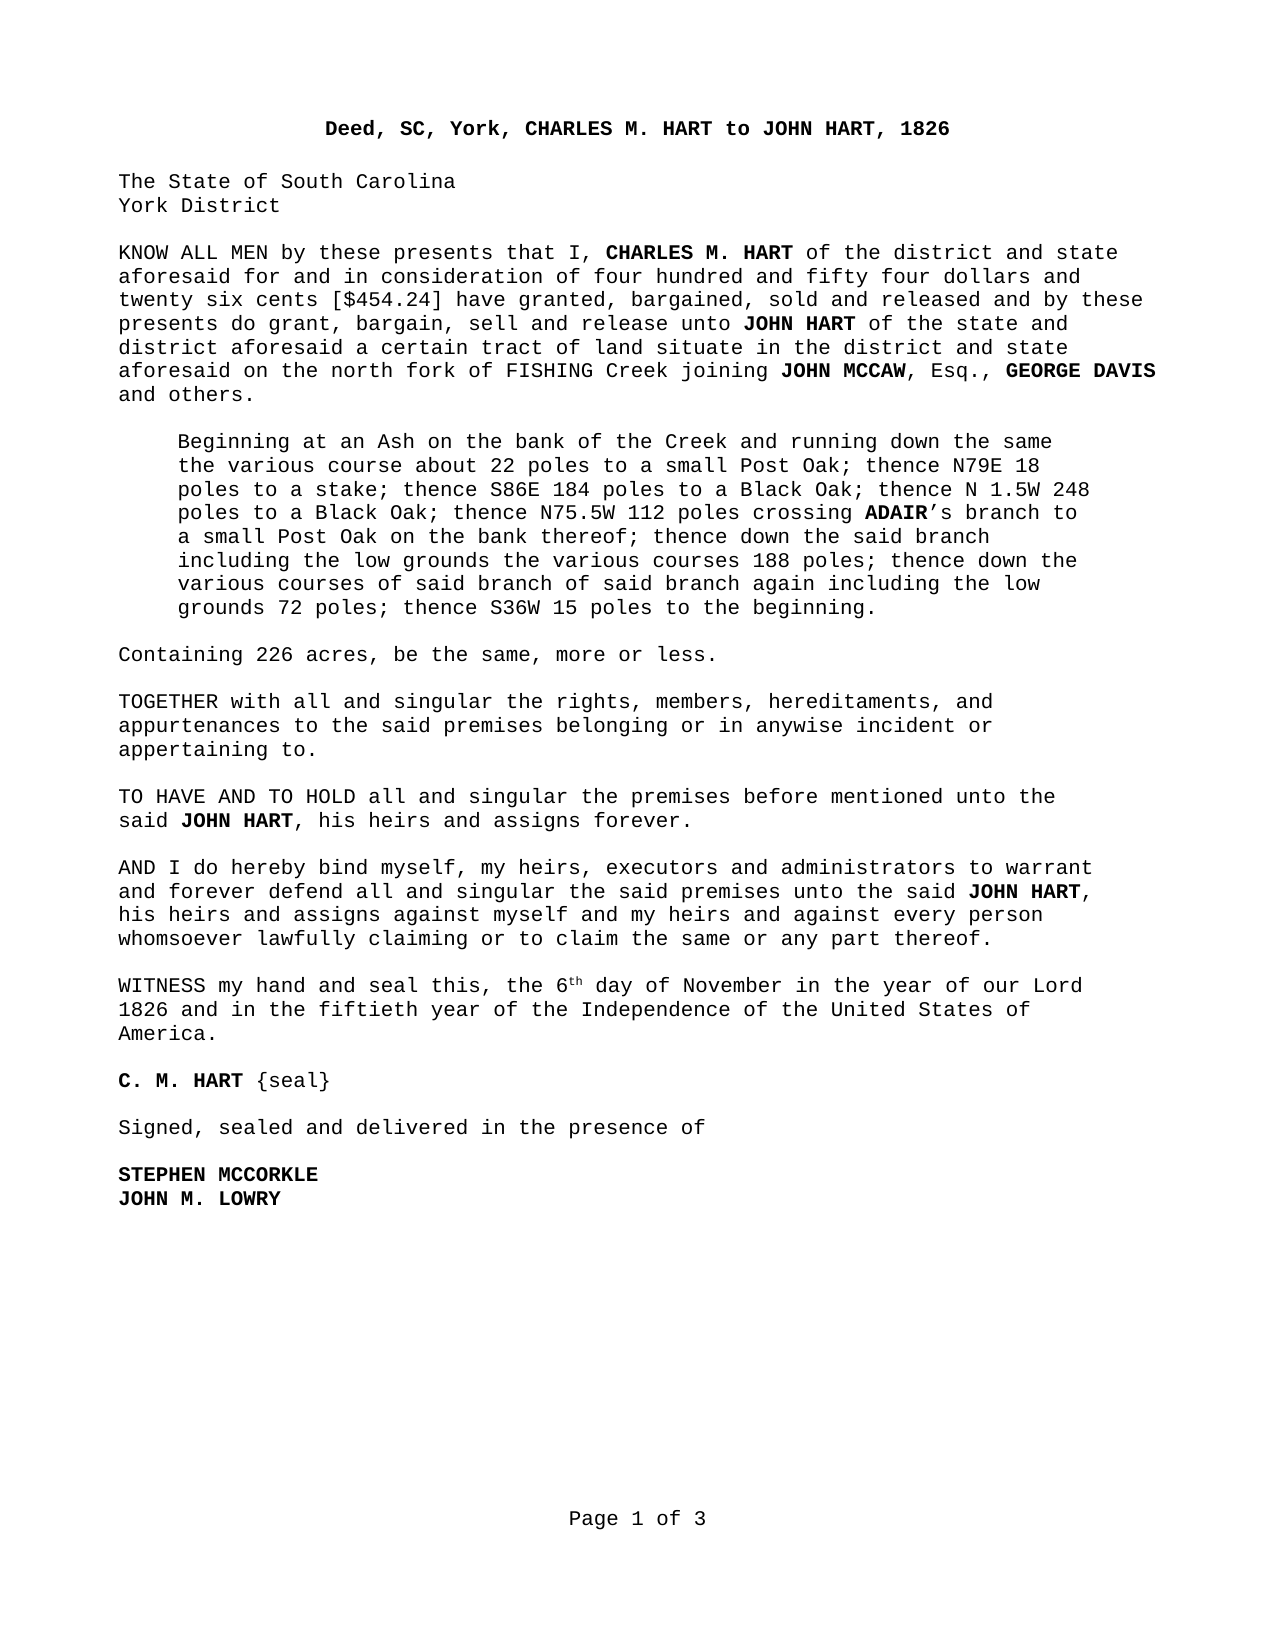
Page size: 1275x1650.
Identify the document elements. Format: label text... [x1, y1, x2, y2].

text TOGETHER with all and singular the rights, members, hereditaments, and appurtenances to the said premises belonging or in anywise incident or appertaining to. [118, 691, 1098, 762]
text JOHN M. LOWRY [118, 1188, 1098, 1212]
text WITNESS my hand and seal this, the 6th day of November in the year of our Lord 1826 and in the fiftieth year of the Independence of the United States of America. [118, 975, 1098, 1046]
text C. M. HART {seal} [118, 1070, 1098, 1093]
text Beginning at an Ash on the bank of the Creek and running down the same the various course about 22 poles to a small Post Oak; thence N79E 18 poles to a stake; thence S86E 184 poles to a Black Oak; thence N 1.5W 248 poles to a Black Oak; thence N75.5W 112 poles crossing ADAIR’s branch to a small Post Oak on the bank thereof; thence down the said branch including the low grounds the various courses 188 poles; thence down the various courses of said branch of said branch again including the low grounds 72 poles; thence S36W 15 poles to the beginning. [177, 431, 1098, 621]
text Signed, sealed and delivered in the presence of [118, 1117, 1098, 1141]
text TO HAVE AND TO HOLD all and singular the premises before mentioned unto the said JOHN HART, his heirs and assigns forever. [118, 786, 1098, 833]
text KNOW ALL MEN by these presents that I, CHARLES M. HART of the district and state aforesaid for and in consideration of four hundred and fifty four dollars and twenty six cents [$454.24] have granted, bargained, sold and released and by these presents do grant, bargain, sell and release unto JOHN HART of the state and district aforesaid a certain tract of land situate in the district and state aforesaid on the north fork of FISHING Creek joining JOHN MCCAW, Esq., GEORGE DAVIS and others. [118, 242, 1157, 408]
text York District [118, 195, 1157, 218]
text The State of South Carolina [118, 171, 1157, 195]
text AND I do hereby bind myself, my heirs, executors and administrators to warrant and forever defend all and singular the said premises unto the said JOHN HART, his heirs and assigns against myself and my heirs and against every person whomsoever lawfully claiming or to claim the same or any part thereof. [118, 857, 1098, 952]
text Containing 226 acres, be the same, more or less. [118, 644, 1098, 668]
text STEPHEN MCCORKLE [118, 1164, 1098, 1188]
